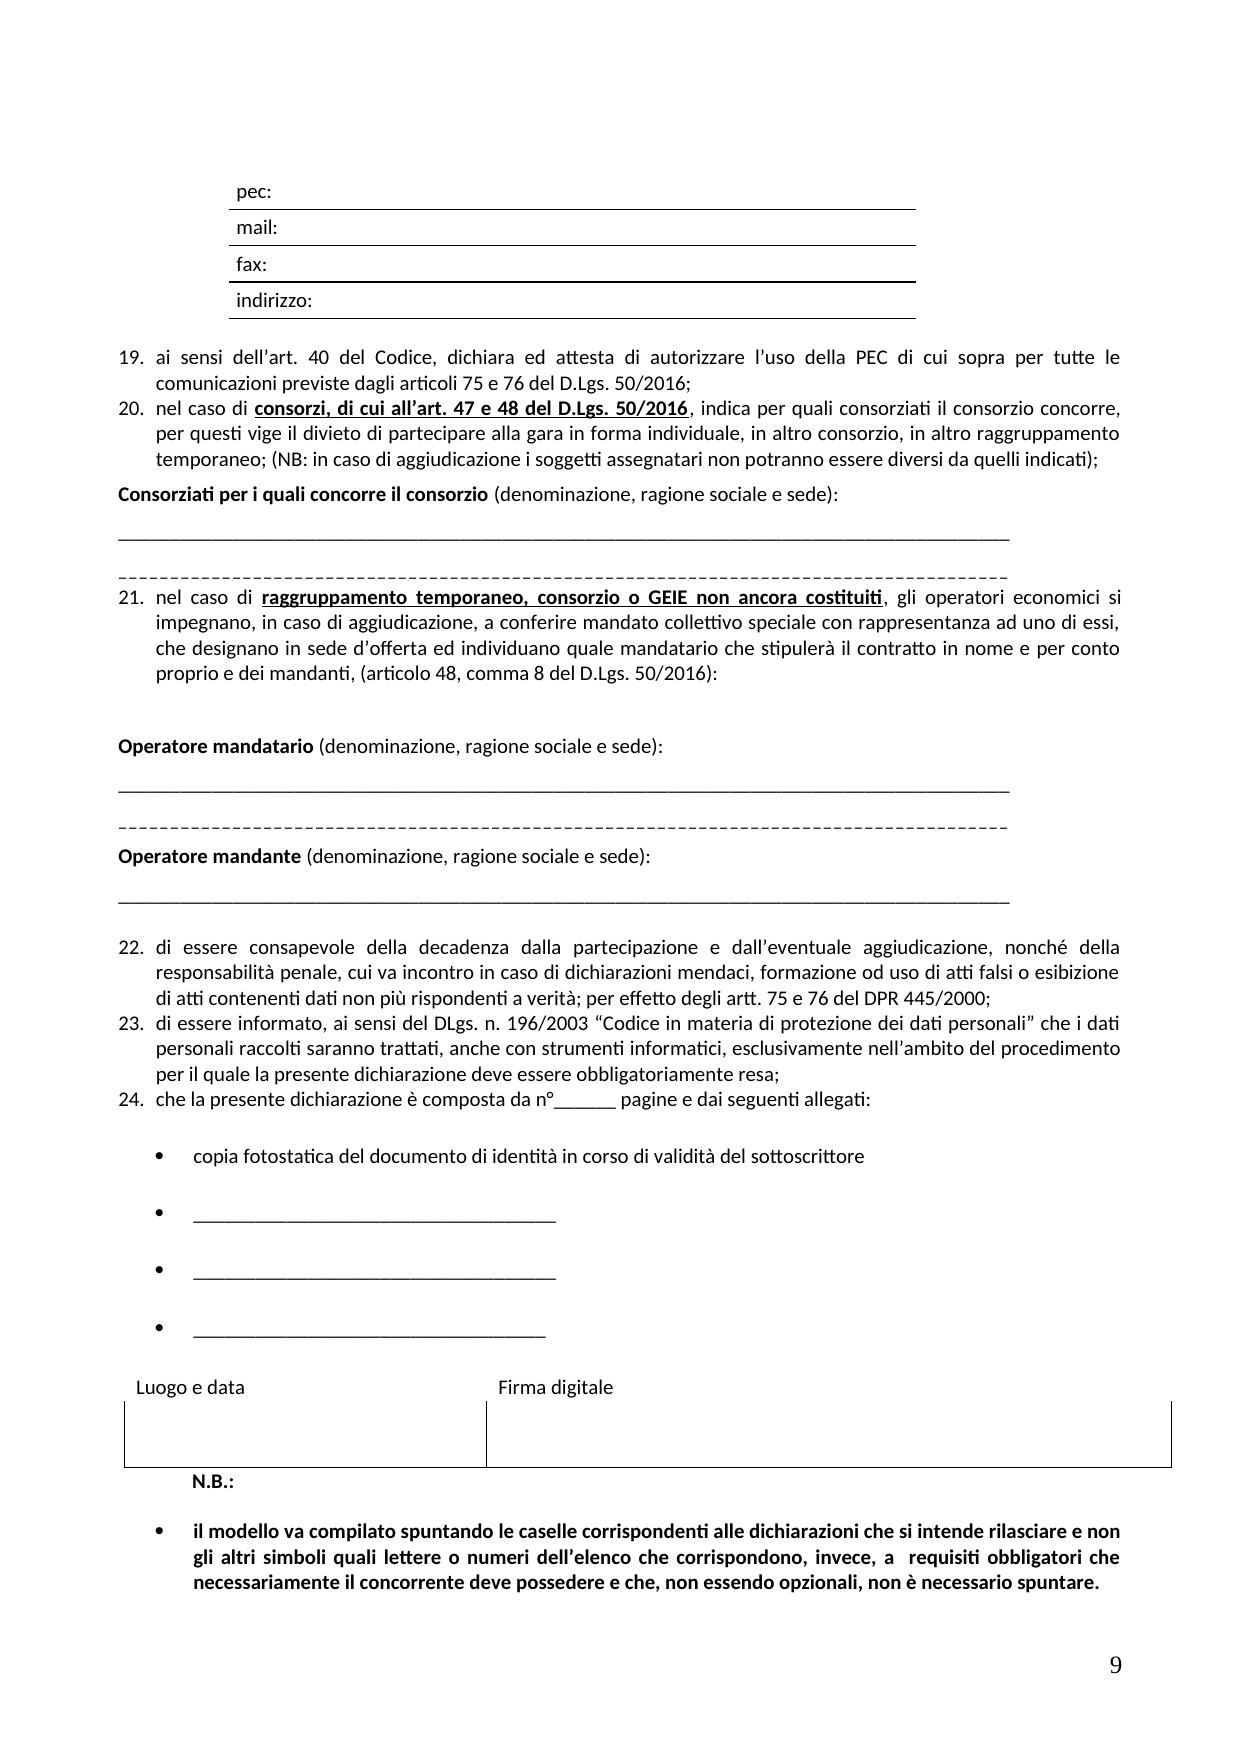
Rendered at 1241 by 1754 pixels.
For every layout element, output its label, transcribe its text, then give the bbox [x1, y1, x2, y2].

list copia fotostatica del documento di identità in corso di validità del sottoscrittore [156, 1143, 1122, 1169]
text ______________________________________________________________________________________ [118, 546, 1122, 584]
text ______________________________________________________________________________________ [118, 761, 1122, 798]
table_cell [125, 1401, 486, 1467]
text ______________________________________________________________________________________ [118, 871, 1122, 908]
list il modello va compilato spuntando le caselle corrispondenti alle dichiarazioni che si intende rilasciare e non gli altri simboli quali lettere o numeri dell’elenco che corrispondono, invece, a requisiti obbligatori che necessariamente il concorrente deve possedere e che, non essendo opzionali, non è necessario spuntare. [156, 1519, 1122, 1595]
table_cell fax: [229, 246, 458, 281]
list nel caso di raggruppamento temporaneo, consorzio o GEIE non ancora costituiti, gli operatori economici si impegnano, in caso di aggiudicazione, a conferire mandato collettivo speciale con rappresentanza ad uno di essi, che designano in sede d’offerta ed individuano quale mandatario che stipulerà il contratto in nome e per conto proprio e dei mandanti, (articolo 48, comma 8 del D.Lgs. 50/2016): [118, 584, 1122, 686]
list di essere consapevole della decadenza dalla partecipazione e dall’eventuale aggiudicazione, nonché della responsabilità penale, cui va incontro in caso di dichiarazioni mendaci, formazione od uso di atti falsi o esibizione di atti contenenti dati non più rispondenti a verità; per effetto degli artt. 75 e 76 del DPR 445/2000; [118, 934, 1122, 1010]
list __________________________________ [156, 1315, 1122, 1340]
table_cell indirizzo: [229, 283, 458, 318]
list nel caso di consorzi, di cui all’art. 47 e 48 del D.Lgs. 50/2016, indica per quali consorziati il consorzio concorre, per questi vige il divieto di partecipare alla gara in forma individuale, in altro consorzio, in altro raggruppamento temporaneo; (NB: in caso di aggiudicazione i soggetti assegnatari non potranno essere diversi da quelli indicati); [118, 395, 1122, 471]
text ______________________________________________________________________________________ [118, 798, 1122, 833]
table_header Firma digitale [487, 1372, 1171, 1401]
list ___________________________________ [156, 1201, 1122, 1226]
text Consorziati per i quali concorre il consorzio (denominazione, ragione sociale e sede): [118, 471, 1122, 509]
list di essere informato, ai sensi del DLgs. n. 196/2003 “Codice in materia di protezione dei dati personali” che i dati personali raccolti saranno trattati, anche con strumenti informatici, esclusivamente nell’ambito del procedimento per il quale la presente dichiarazione deve essere obbligatoriamente resa; [118, 1010, 1122, 1086]
list che la presente dichiarazione è composta da n°______ pagine e dai seguenti allegati: [118, 1086, 1122, 1112]
table_cell [458, 246, 916, 281]
text Operatore mandatario (denominazione, ragione sociale e sede): [118, 723, 1122, 761]
table_cell [458, 283, 916, 318]
text ______________________________________________________________________________________ [118, 509, 1122, 546]
table_cell mail: [229, 210, 458, 245]
table_cell [487, 1401, 1171, 1467]
text N.B.: [118, 1468, 1122, 1493]
list ai sensi dell’art. 40 del Codice, dichiara ed attesta di autorizzare l’uso della PEC di cui sopra per tutte le comunicazioni previste dagli articoli 75 e 76 del D.Lgs. 50/2016; [118, 344, 1122, 395]
table_header [458, 173, 916, 208]
table_header Luogo e data [125, 1372, 487, 1401]
table_cell [458, 210, 916, 245]
text Operatore mandante (denominazione, ragione sociale e sede): [118, 833, 1122, 871]
table_header pec: [229, 173, 458, 208]
list ___________________________________ [156, 1258, 1122, 1283]
